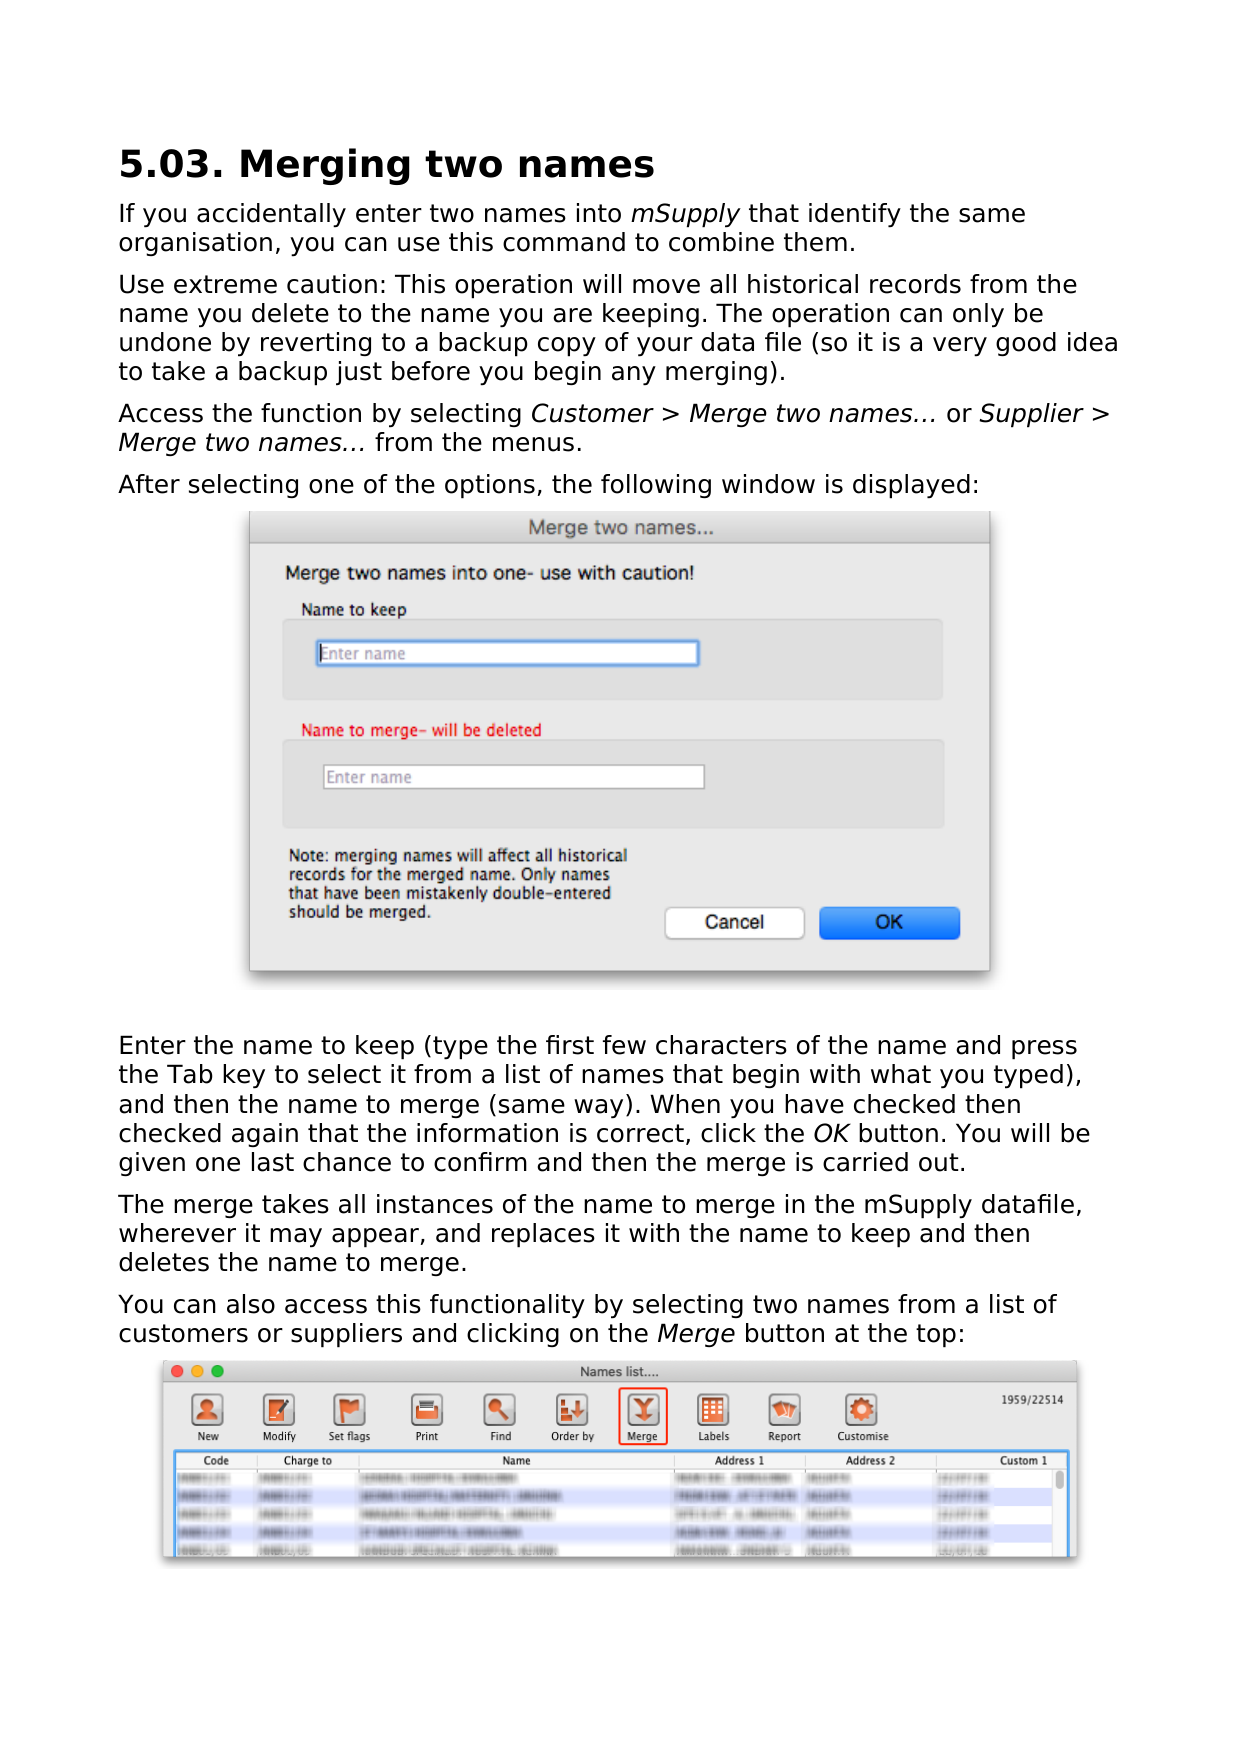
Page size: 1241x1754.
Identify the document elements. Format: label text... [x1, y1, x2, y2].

picture [151, 1360, 1089, 1569]
subtitle 5.03. Merging two names [118, 143, 1122, 187]
text The merge takes all instances of the name to merge in the mSupply datafile, wherever it may appear, and replaces it with the name to keep and then deletes the name to merge. [118, 1190, 1122, 1277]
text If you accidentally enter two names into mSupply that identify the same organisation, you can use this command to combine them. [118, 199, 1122, 258]
text Use extreme caution: This operation will move all historical records from the name you delete to the name you are keeping. The operation can only be undone by reverting to a backup copy of your data file (so it is a very good idea to take a backup just before you begin any merging). [118, 270, 1122, 387]
text Enter the name to keep (type the first few characters of the name and press the Tab key to select it from a list of names that begin with what you typed), and then the name to merge (same way). When you have checked then checked again that the information is correct, click the OK button. You will be given one last chance to confirm and then the merge is carried out. [118, 1032, 1122, 1177]
text After selecting one of the options, the following window is displayed: [118, 470, 1122, 499]
text You can also access this functionality by selecting two names from a list of customers or suppliers and clicking on the Merge button at the top: [118, 1290, 1122, 1348]
text Access the function by selecting Customer > Merge two names… or Supplier > Merge two names… from the menus. [118, 399, 1122, 458]
picture [231, 511, 1009, 990]
